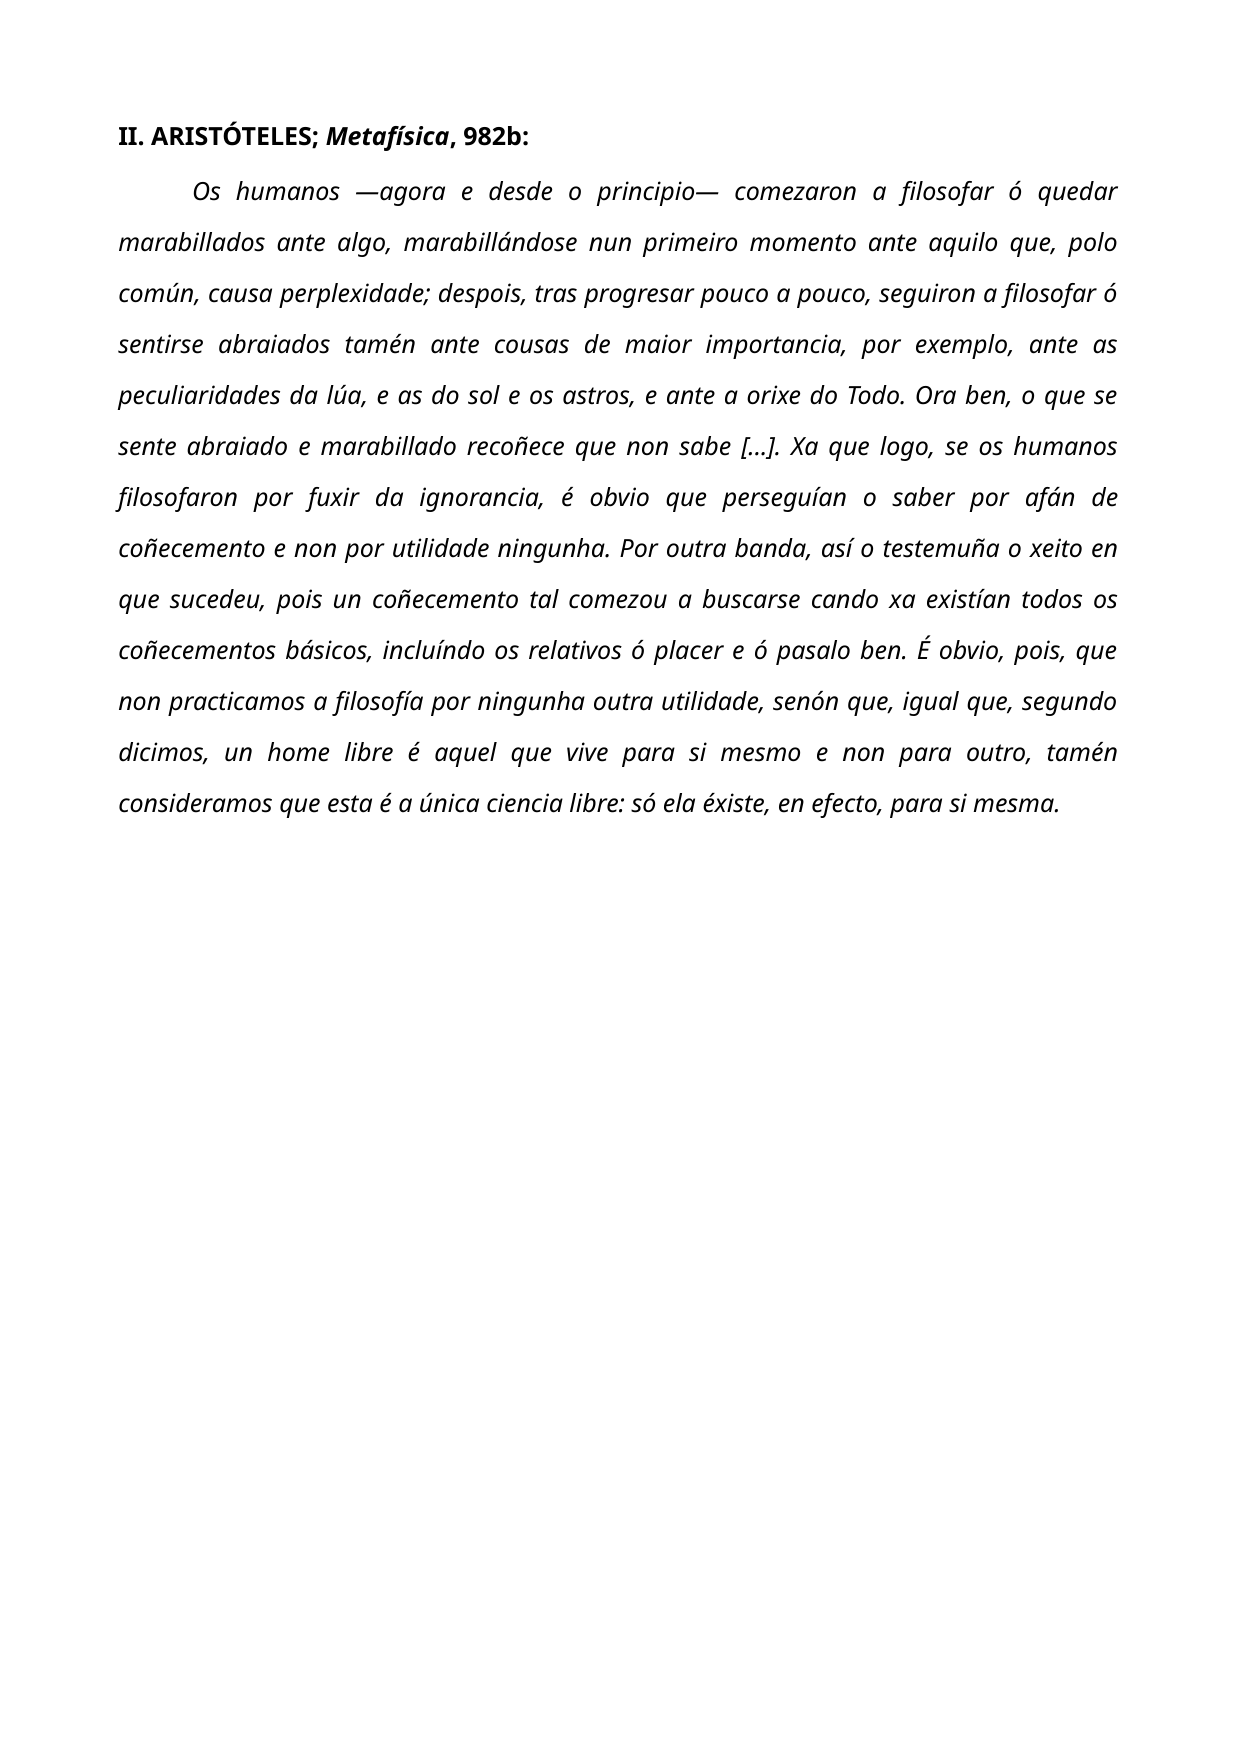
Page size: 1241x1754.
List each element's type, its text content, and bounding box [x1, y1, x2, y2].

text Os humanos —agora e desde o principio— comezaron a filosofar ó quedar marabillados ante algo, marabillándose nun primeiro momento ante aquilo que, polo común, causa perplexidade; despois, tras progresar pouco a pouco, seguiron a filosofar ó sentirse abraiados tamén ante cousas de maior importancia, por exemplo, ante as peculiaridades da lúa, e as do sol e os astros, e ante a orixe do Todo. Ora ben, o que se sente abraiado e marabillado recoñece que non sabe [...]. Xa que logo, se os humanos filosofaron por fuxir da ignorancia, é obvio que perseguían o saber por afán de coñecemento e non por utilidade ningunha. Por outra banda, así o testemuña o xeito en que sucedeu, pois un coñecemento tal comezou a buscarse cando xa existían todos os coñecementos básicos, incluíndo os relativos ó placer e ó pasalo ben. É obvio, pois, que non practicamos a filosofía por ningunha outra utilidade, senón que, igual que, segundo dicimos, un home libre é aquel que vive para si mesmo e non para outro, tamén consideramos que esta é a única ciencia libre: só ela éxiste, en efecto, para si mesma. [118, 173, 1122, 820]
text II. ARISTÓTELES; Metafísica, 982b: [118, 118, 1122, 152]
